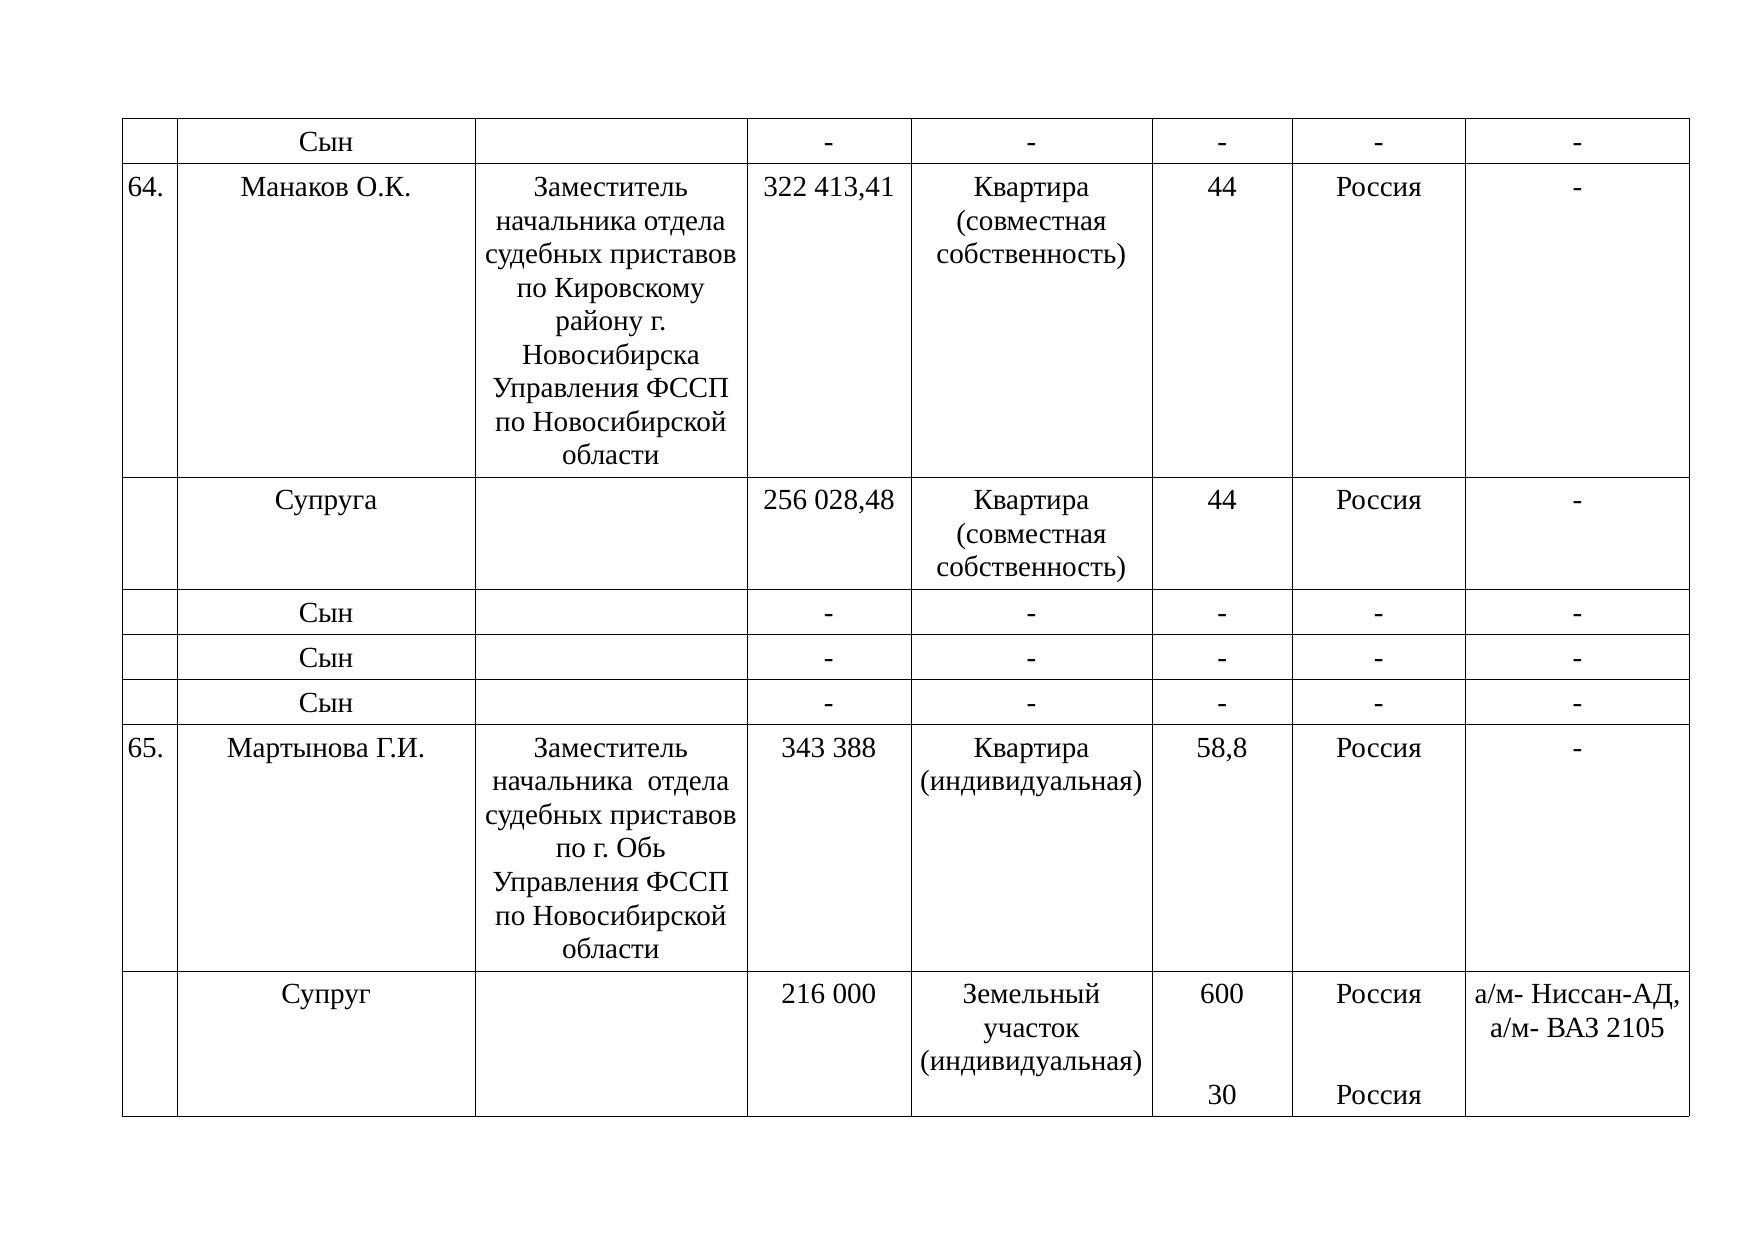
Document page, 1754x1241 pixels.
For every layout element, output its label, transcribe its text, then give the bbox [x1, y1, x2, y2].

table_cell - [1153, 635, 1292, 679]
table_cell [123, 635, 177, 679]
table_cell Квартира (индивидуальная) [912, 725, 1152, 971]
table_cell Манаков О.К. [178, 164, 475, 477]
table_cell Сын [178, 590, 475, 634]
table_cell [476, 972, 747, 1116]
table_cell Земельный участок (индивидуальная) [912, 972, 1152, 1116]
table_cell [123, 725, 177, 971]
table_cell Мартынова Г.И. [178, 725, 475, 971]
table_cell [123, 478, 177, 589]
table_cell Квартира (совместная собственность) [912, 164, 1152, 477]
table_cell а/м- Ниссан-АД, а/м- ВАЗ 2105 [1466, 972, 1689, 1116]
table_cell Сын [178, 119, 475, 163]
table_cell 58,8 [1153, 725, 1292, 971]
table_cell [123, 590, 177, 634]
table_cell Заместитель начальника отдела судебных приставов по Кировскому району г. Новосибирска Управления ФССП по Новосибирской области [476, 164, 747, 477]
table_cell 322 413,41 [748, 164, 911, 477]
table_cell Россия Россия [1293, 972, 1465, 1116]
table_cell - [1293, 590, 1465, 634]
table_cell - [1153, 590, 1292, 634]
table_cell 44 [1153, 478, 1292, 589]
table_cell Россия [1293, 164, 1465, 477]
table_cell - [1293, 635, 1465, 679]
table_cell - [1466, 635, 1689, 679]
table_cell - [912, 590, 1152, 634]
table_cell - [1293, 680, 1465, 724]
table_cell - [912, 680, 1152, 724]
table_cell [476, 119, 747, 163]
table_cell 216 000 [748, 972, 911, 1116]
table_cell [123, 164, 177, 477]
table_cell - [1466, 680, 1689, 724]
table_cell Супруг [178, 972, 475, 1116]
table_cell Супруга [178, 478, 475, 589]
table_cell - [748, 590, 911, 634]
table_cell [476, 680, 747, 724]
table_cell [476, 478, 747, 589]
table_cell - [748, 119, 911, 163]
table_cell [476, 590, 747, 634]
table_cell - [748, 635, 911, 679]
table_cell Квартира (совместная собственность) [912, 478, 1152, 589]
table_cell - [1466, 164, 1689, 477]
table_cell Россия [1293, 725, 1465, 971]
table_cell 256 028,48 [748, 478, 911, 589]
table_cell - [912, 119, 1152, 163]
table_cell - [1293, 119, 1465, 163]
table_cell [476, 635, 747, 679]
table_cell Сын [178, 635, 475, 679]
table_cell - [1466, 590, 1689, 634]
table_cell [123, 119, 177, 163]
table_cell 44 [1153, 164, 1292, 477]
table_cell [123, 680, 177, 724]
table_cell Заместитель начальника отдела судебных приставов по г. Обь Управления ФССП по Новосибирской области [476, 725, 747, 971]
table_cell - [1153, 119, 1292, 163]
table_cell 343 388 [748, 725, 911, 971]
table_cell - [1153, 680, 1292, 724]
table_cell - [1466, 478, 1689, 589]
table_cell [123, 972, 177, 1116]
table_cell - [748, 680, 911, 724]
table_cell 600 30 [1153, 972, 1292, 1116]
table_cell - [1466, 119, 1689, 163]
table_cell - [912, 635, 1152, 679]
table_cell Сын [178, 680, 475, 724]
table_cell - [1466, 725, 1689, 971]
table_cell Россия [1293, 478, 1465, 589]
